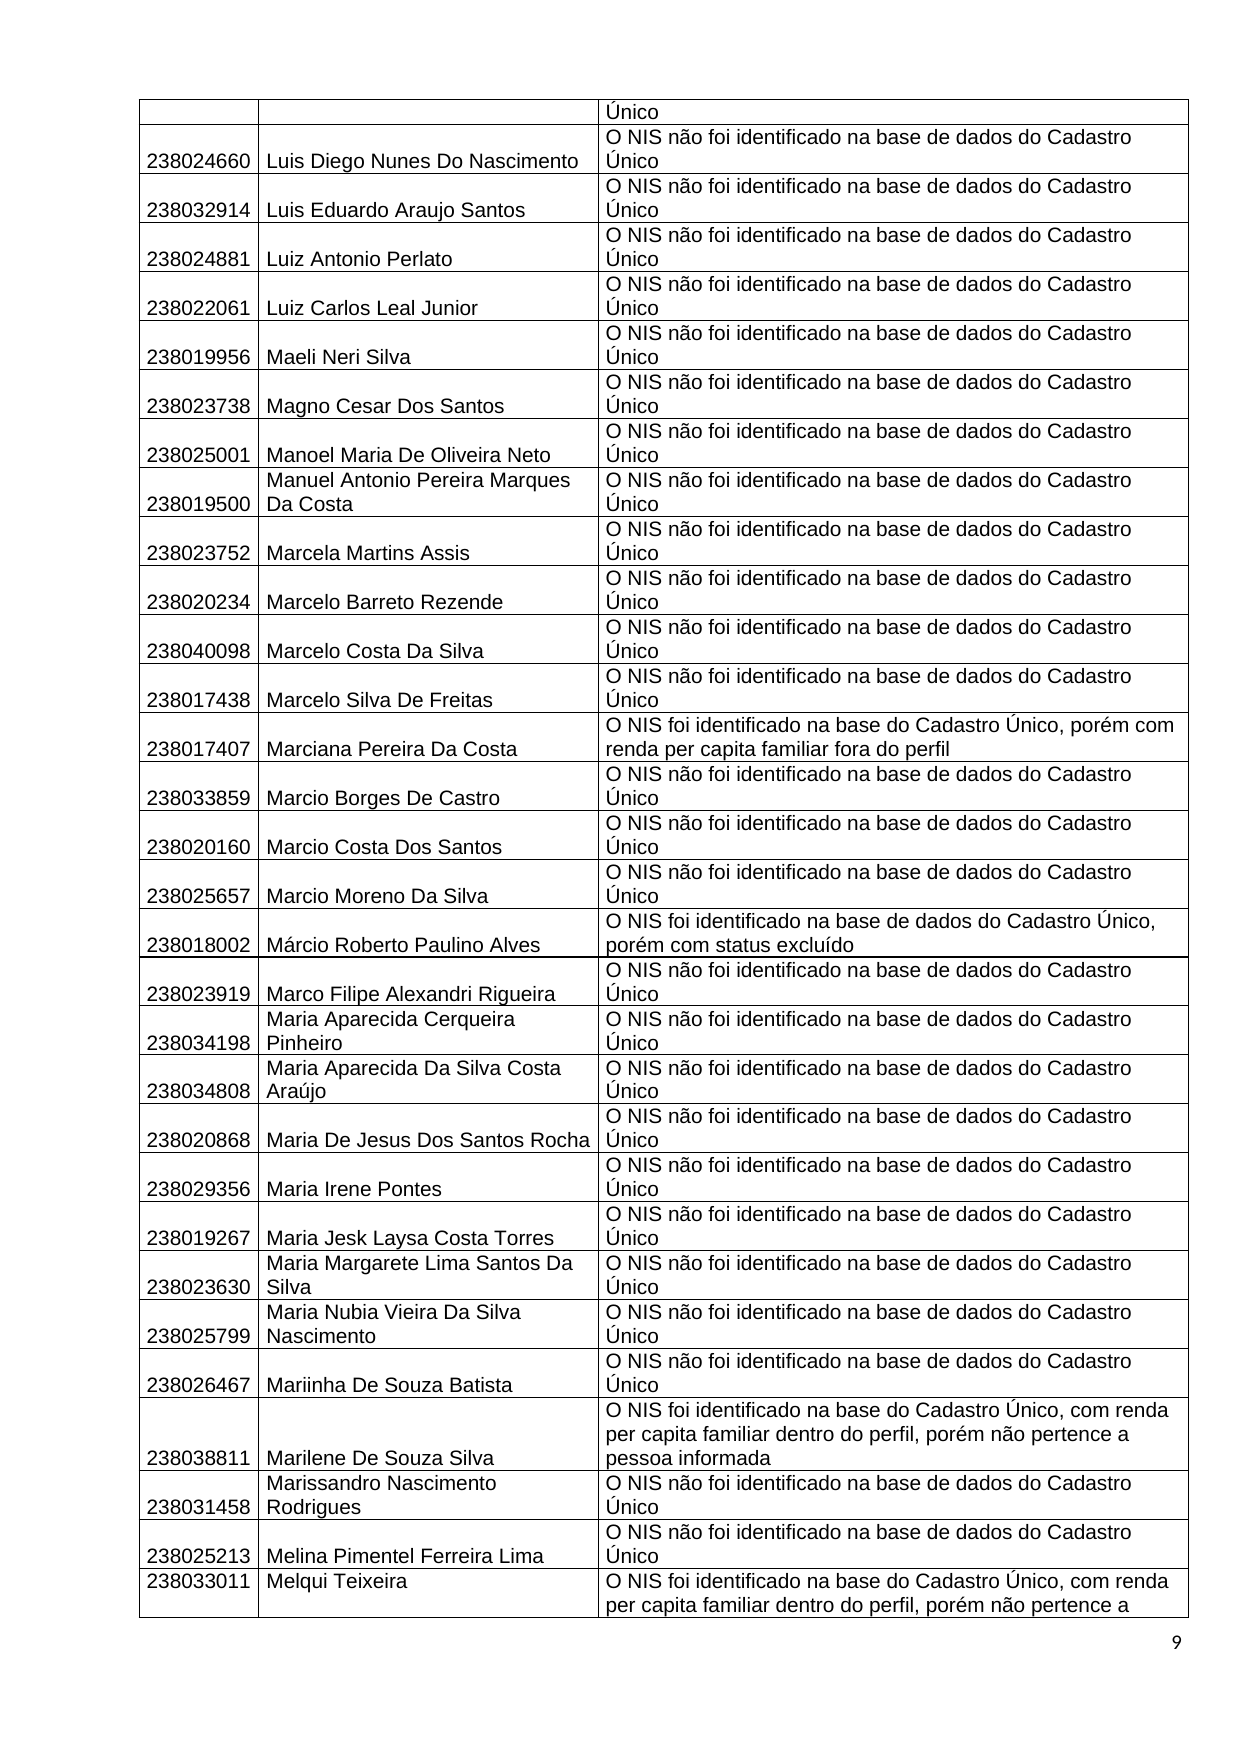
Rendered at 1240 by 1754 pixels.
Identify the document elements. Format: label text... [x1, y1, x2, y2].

table_cell [140, 100, 258, 124]
table_cell 238025213 [140, 1520, 258, 1568]
table_cell Marissandro Nascimento Rodrigues [259, 1471, 598, 1519]
table_cell 238019956 [140, 321, 258, 369]
table_cell 238034198 [140, 1006, 258, 1054]
table_cell Marcio Moreno Da Silva [259, 860, 598, 907]
table_cell 238038811 [140, 1398, 258, 1470]
table_cell O NIS não foi identificado na base de dados do Cadastro Único [599, 1104, 1188, 1152]
table_cell 238017407 [140, 713, 258, 761]
table_cell O NIS não foi identificado na base de dados do Cadastro Único [599, 811, 1188, 858]
table_cell O NIS não foi identificado na base de dados do Cadastro Único [599, 125, 1188, 173]
table_cell O NIS não foi identificado na base de dados do Cadastro Único [599, 272, 1188, 320]
table_cell Marcelo Barreto Rezende [259, 566, 598, 614]
table_cell O NIS não foi identificado na base de dados do Cadastro Único [599, 762, 1188, 809]
table_cell Luiz Antonio Perlato [259, 223, 598, 271]
table_cell Marcela Martins Assis [259, 517, 598, 565]
table_cell O NIS não foi identificado na base de dados do Cadastro Único [599, 615, 1188, 663]
table_cell Mariinha De Souza Batista [259, 1349, 598, 1397]
table_cell Maria Jesk Laysa Costa Torres [259, 1202, 598, 1250]
table_cell 238034808 [140, 1055, 258, 1103]
table_cell 238022061 [140, 272, 258, 320]
table_cell O NIS não foi identificado na base de dados do Cadastro Único [599, 1300, 1188, 1348]
table_cell 238025657 [140, 860, 258, 907]
table_cell Marcelo Silva De Freitas [259, 664, 598, 712]
table_cell O NIS não foi identificado na base de dados do Cadastro Único [599, 1153, 1188, 1201]
table_cell O NIS não foi identificado na base de dados do Cadastro Único [599, 1349, 1188, 1397]
table_cell O NIS não foi identificado na base de dados do Cadastro Único [599, 517, 1188, 565]
table_cell O NIS foi identificado na base do Cadastro Único, porém com renda per capita familiar fora do perfil [599, 713, 1188, 761]
table_cell Único [599, 100, 1188, 124]
table_cell Melina Pimentel Ferreira Lima [259, 1520, 598, 1568]
table_cell 238026467 [140, 1349, 258, 1397]
table_cell Luis Diego Nunes Do Nascimento [259, 125, 598, 173]
table_cell 238023752 [140, 517, 258, 565]
table_cell 238020160 [140, 811, 258, 858]
table_cell Maria Nubia Vieira Da Silva Nascimento [259, 1300, 598, 1348]
table_cell O NIS não foi identificado na base de dados do Cadastro Único [599, 370, 1188, 418]
table_cell 238019500 [140, 468, 258, 516]
table_cell Manoel Maria De Oliveira Neto [259, 419, 598, 467]
table_cell Márcio Roberto Paulino Alves [259, 909, 598, 956]
table_cell Marcelo Costa Da Silva [259, 615, 598, 663]
table_cell O NIS foi identificado na base de dados do Cadastro Único, porém com status excluído [599, 909, 1188, 956]
table_cell 238019267 [140, 1202, 258, 1250]
table_cell O NIS não foi identificado na base de dados do Cadastro Único [599, 1055, 1188, 1103]
table_cell Maria Irene Pontes [259, 1153, 598, 1201]
table_cell Maria Margarete Lima Santos Da Silva [259, 1251, 598, 1299]
table_cell Marcio Borges De Castro [259, 762, 598, 809]
table_cell [259, 100, 598, 124]
table_cell 238017438 [140, 664, 258, 712]
table_cell 238020234 [140, 566, 258, 614]
table_cell O NIS não foi identificado na base de dados do Cadastro Único [599, 1006, 1188, 1054]
table_cell 238023630 [140, 1251, 258, 1299]
table_cell O NIS não foi identificado na base de dados do Cadastro Único [599, 1471, 1188, 1519]
table_cell O NIS foi identificado na base do Cadastro Único, com renda per capita familiar dentro do perfil, porém não pertence a [599, 1569, 1188, 1617]
table_cell Maria De Jesus Dos Santos Rocha [259, 1104, 598, 1152]
table_cell O NIS não foi identificado na base de dados do Cadastro Único [599, 566, 1188, 614]
table_cell Maria Aparecida Da Silva Costa Araújo [259, 1055, 598, 1103]
table_cell Maria Aparecida Cerqueira Pinheiro [259, 1006, 598, 1054]
table_cell O NIS não foi identificado na base de dados do Cadastro Único [599, 223, 1188, 271]
table_cell 238023738 [140, 370, 258, 418]
table_cell 238020868 [140, 1104, 258, 1152]
table_cell Luiz Carlos Leal Junior [259, 272, 598, 320]
table_cell Melqui Teixeira [259, 1569, 598, 1617]
table_cell O NIS não foi identificado na base de dados do Cadastro Único [599, 174, 1188, 222]
table_cell 238025799 [140, 1300, 258, 1348]
table_cell 238024881 [140, 223, 258, 271]
table_cell O NIS não foi identificado na base de dados do Cadastro Único [599, 1520, 1188, 1568]
table_cell Magno Cesar Dos Santos [259, 370, 598, 418]
table_cell O NIS não foi identificado na base de dados do Cadastro Único [599, 958, 1188, 1005]
table_cell Marciana Pereira Da Costa [259, 713, 598, 761]
table_cell O NIS não foi identificado na base de dados do Cadastro Único [599, 468, 1188, 516]
table_cell Manuel Antonio Pereira Marques Da Costa [259, 468, 598, 516]
table_cell O NIS não foi identificado na base de dados do Cadastro Único [599, 860, 1188, 907]
table_cell 238031458 [140, 1471, 258, 1519]
table_cell O NIS não foi identificado na base de dados do Cadastro Único [599, 664, 1188, 712]
table_cell O NIS não foi identificado na base de dados do Cadastro Único [599, 1251, 1188, 1299]
table_cell Luis Eduardo Araujo Santos [259, 174, 598, 222]
table_cell Marco Filipe Alexandri Rigueira [259, 958, 598, 1005]
table_cell Marilene De Souza Silva [259, 1398, 598, 1470]
table_cell 238032914 [140, 174, 258, 222]
table_cell 238018002 [140, 909, 258, 956]
table_cell O NIS não foi identificado na base de dados do Cadastro Único [599, 321, 1188, 369]
table_cell 238023919 [140, 958, 258, 1005]
table_cell 238024660 [140, 125, 258, 173]
table_cell 238025001 [140, 419, 258, 467]
table_cell 238029356 [140, 1153, 258, 1201]
table_cell O NIS foi identificado na base do Cadastro Único, com renda per capita familiar dentro do perfil, porém não pertence a pessoa informada [599, 1398, 1188, 1470]
table_cell Marcio Costa Dos Santos [259, 811, 598, 858]
table_cell 238033859 [140, 762, 258, 809]
table_cell O NIS não foi identificado na base de dados do Cadastro Único [599, 419, 1188, 467]
table_cell Maeli Neri Silva [259, 321, 598, 369]
table_cell 238040098 [140, 615, 258, 663]
table_cell O NIS não foi identificado na base de dados do Cadastro Único [599, 1202, 1188, 1250]
table_cell 238033011 [140, 1569, 258, 1617]
